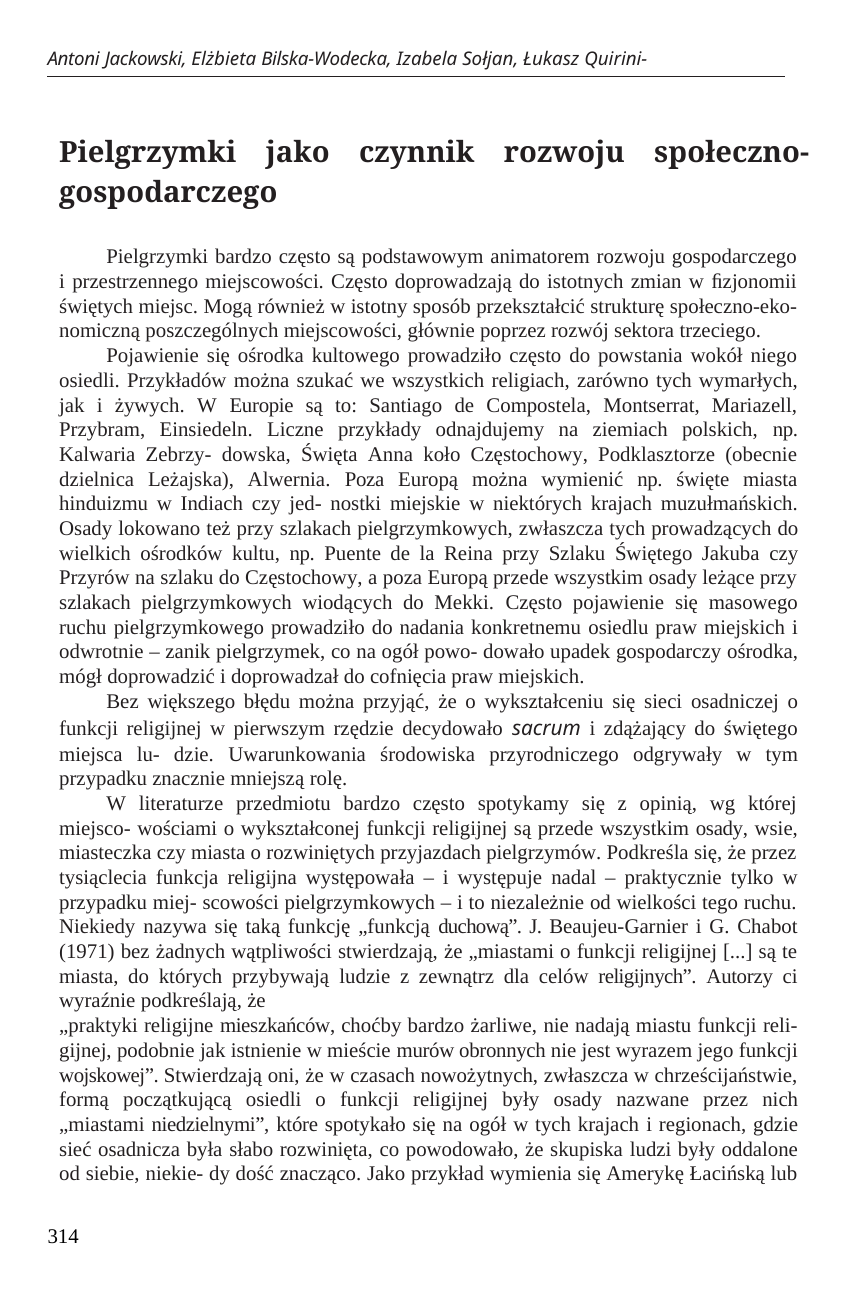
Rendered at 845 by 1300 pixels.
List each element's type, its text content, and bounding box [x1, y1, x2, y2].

text W literaturze przedmiotu bardzo często spotykamy się z opinią, wg której miejsco- wościami o wykształconej funkcji religijnej są przede wszystkim osady, wsie, miasteczka czy miasta o rozwiniętych przyjazdach pielgrzymów. Podkreśla się, że przez tysiąclecia funkcja religijna występowała – i występuje nadal – praktycznie tylko w przypadku miej- scowości pielgrzymkowych – i to niezależnie od wielkości tego ruchu. Niekiedy nazywa się taką funkcję „funkcją duchową”. J. Beaujeu-Garnier i G. Chabot (1971) bez żadnych wątpliwości stwierdzają, że „miastami o funkcji religijnej [...] są te miasta, do których przybywają ludzie z zewnątrz dla celów religijnych”. Autorzy ci wyraźnie podkreślają, że [59, 791, 798, 1012]
text Pojawienie się ośrodka kultowego prowadziło często do powstania wokół niego osiedli. Przykładów można szukać we wszystkich religiach, zarówno tych wymarłych, jak i żywych. W Europie są to: Santiago de Compostela, Montserrat, Mariazell, Przybram, Einsiedeln. Liczne przykłady odnajdujemy na ziemiach polskich, np. Kalwaria Zebrzy- dowska, Święta Anna koło Częstochowy, Podklasztorze (obecnie dzielnica Leżajska), Alwernia. Poza Europą można wymienić np. święte miasta hinduizmu w Indiach czy jed- nostki miejskie w niektórych krajach muzułmańskich. Osady lokowano też przy szlakach pielgrzymkowych, zwłaszcza tych prowadzących do wielkich ośrodków kultu, np. Puente de la Reina przy Szlaku Świętego Jakuba czy Przyrów na szlaku do Częstochowy, a poza Europą przede wszystkim osady leżące przy szlakach pielgrzymkowych wiodących do Mekki. Często pojawienie się masowego ruchu pielgrzymkowego prowadziło do nadania konkretnemu osiedlu praw miejskich i odwrotnie – zanik pielgrzymek, co na ogół powo- dowało upadek gospodarczy ośrodka, mógł doprowadzić i doprowadzał do cofnięcia praw miejskich. [59, 343, 798, 688]
text „praktyki religijne mieszkańców, choćby bardzo żarliwe, nie nadają miastu funkcji reli- gijnej, podobnie jak istnienie w mieście murów obronnych nie jest wyrazem jego funkcji wojskowej”. Stwierdzają oni, że w czasach nowożytnych, zwłaszcza w chrześcijaństwie, formą początkującą osiedli o funkcji religijnej były osady nazwane przez nich „miastami niedzielnymi”, które spotykało się na ogół w tych krajach i regionach, gdzie sieć osadnicza była słabo rozwinięta, co powodowało, że skupiska ludzi były oddalone od siebie, niekie- dy dość znacząco. Jako przykład wymienia się Amerykę Łacińską lub [59, 1013, 798, 1185]
subtitle Pielgrzymki jako czynnik rozwoju społeczno-gospodarczego [59, 132, 809, 211]
text Bez większego błędu można przyjąć, że o wykształceniu się sieci osadniczej o funkcji religijnej w pierwszym rzędzie decydowało sacrum i zdążający do świętego miejsca lu- dzie. Uwarunkowania środowiska przyrodniczego odgrywały w tym przypadku znacznie mniejszą rolę. [59, 689, 798, 790]
text Pielgrzymki bardzo często są podstawowym animatorem rozwoju gospodarczego i przestrzennego miejscowości. Często doprowadzają do istotnych zmian w ﬁzjonomii świętych miejsc. Mogą również w istotny sposób przekształcić strukturę społeczno-eko- nomiczną poszczególnych miejscowości, głównie poprzez rozwój sektora trzeciego. [59, 244, 798, 342]
